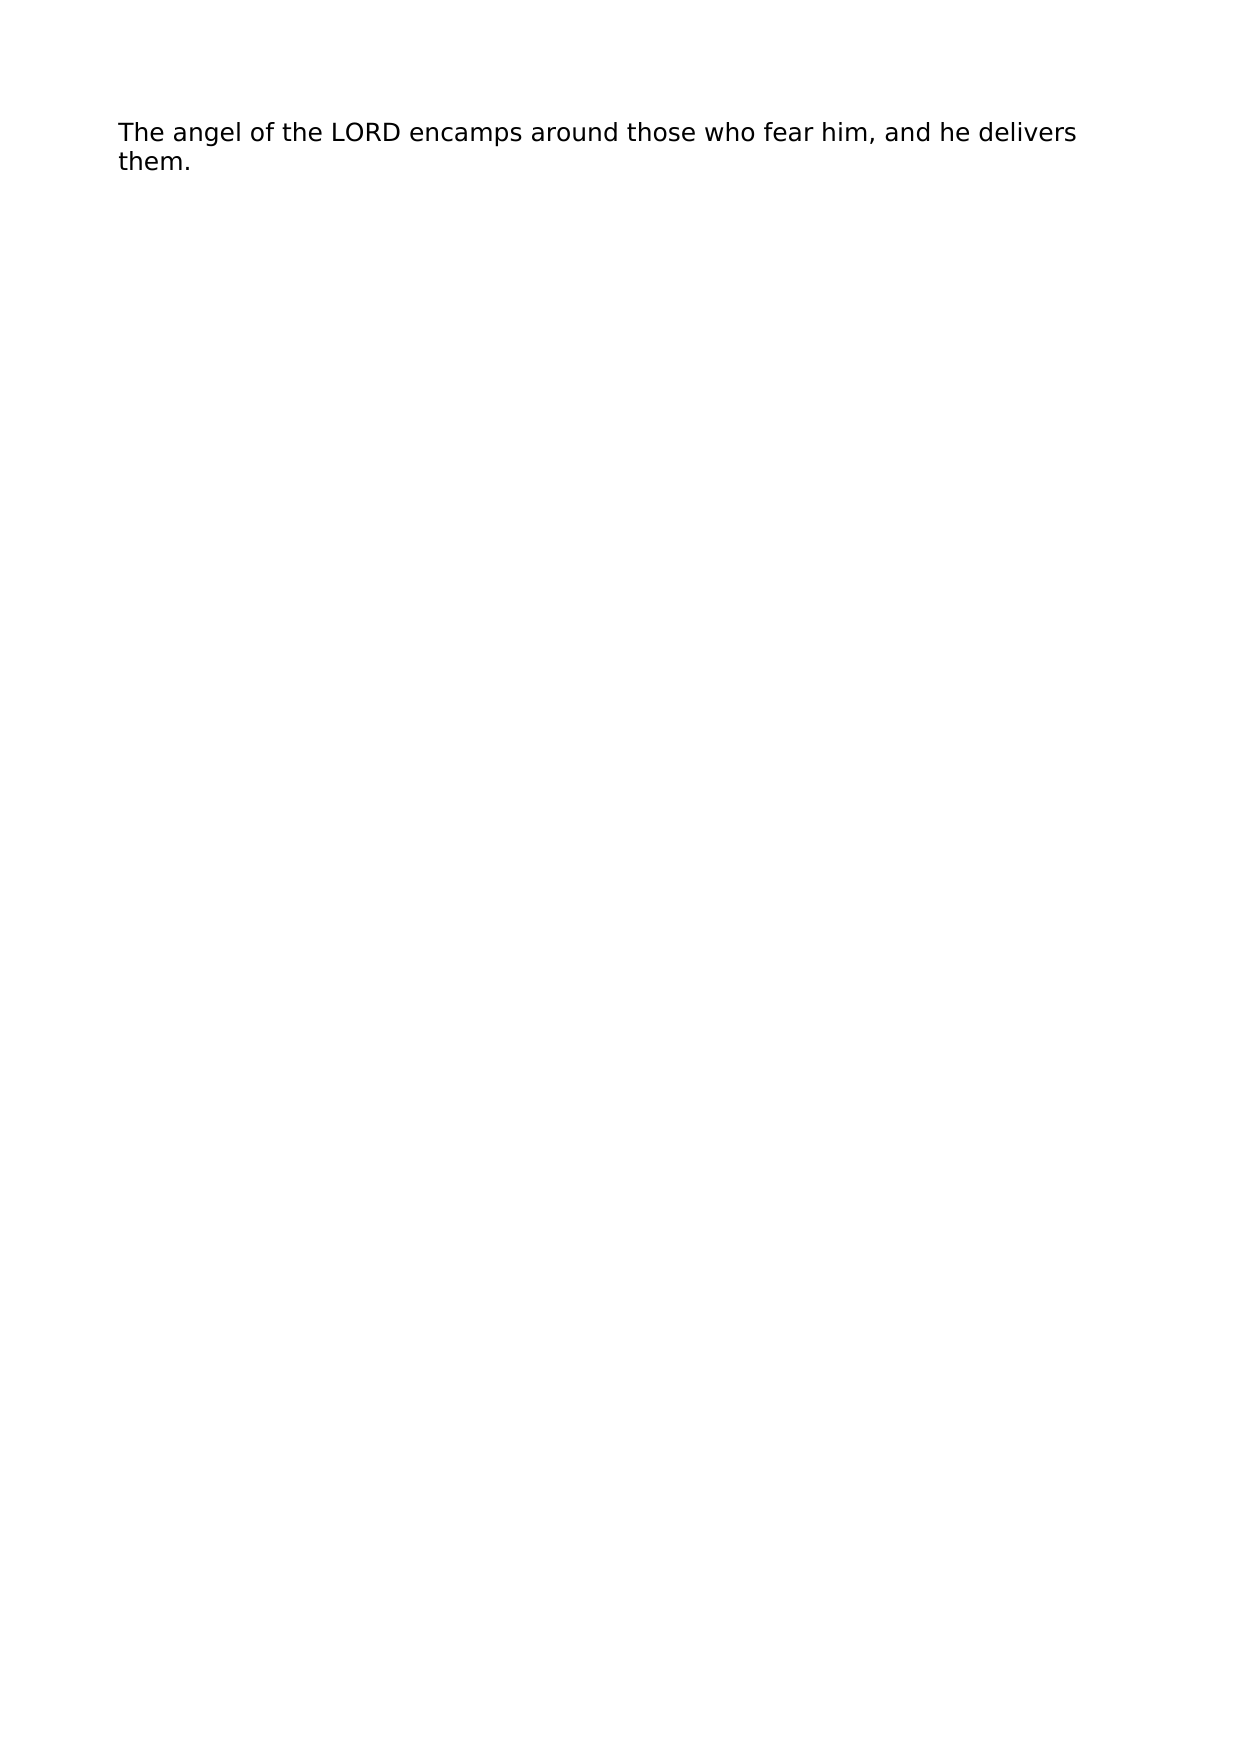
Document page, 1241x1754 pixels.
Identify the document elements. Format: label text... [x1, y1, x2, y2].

text The angel of the LORD encamps around those who fear him, and he delivers them. [118, 118, 1122, 176]
